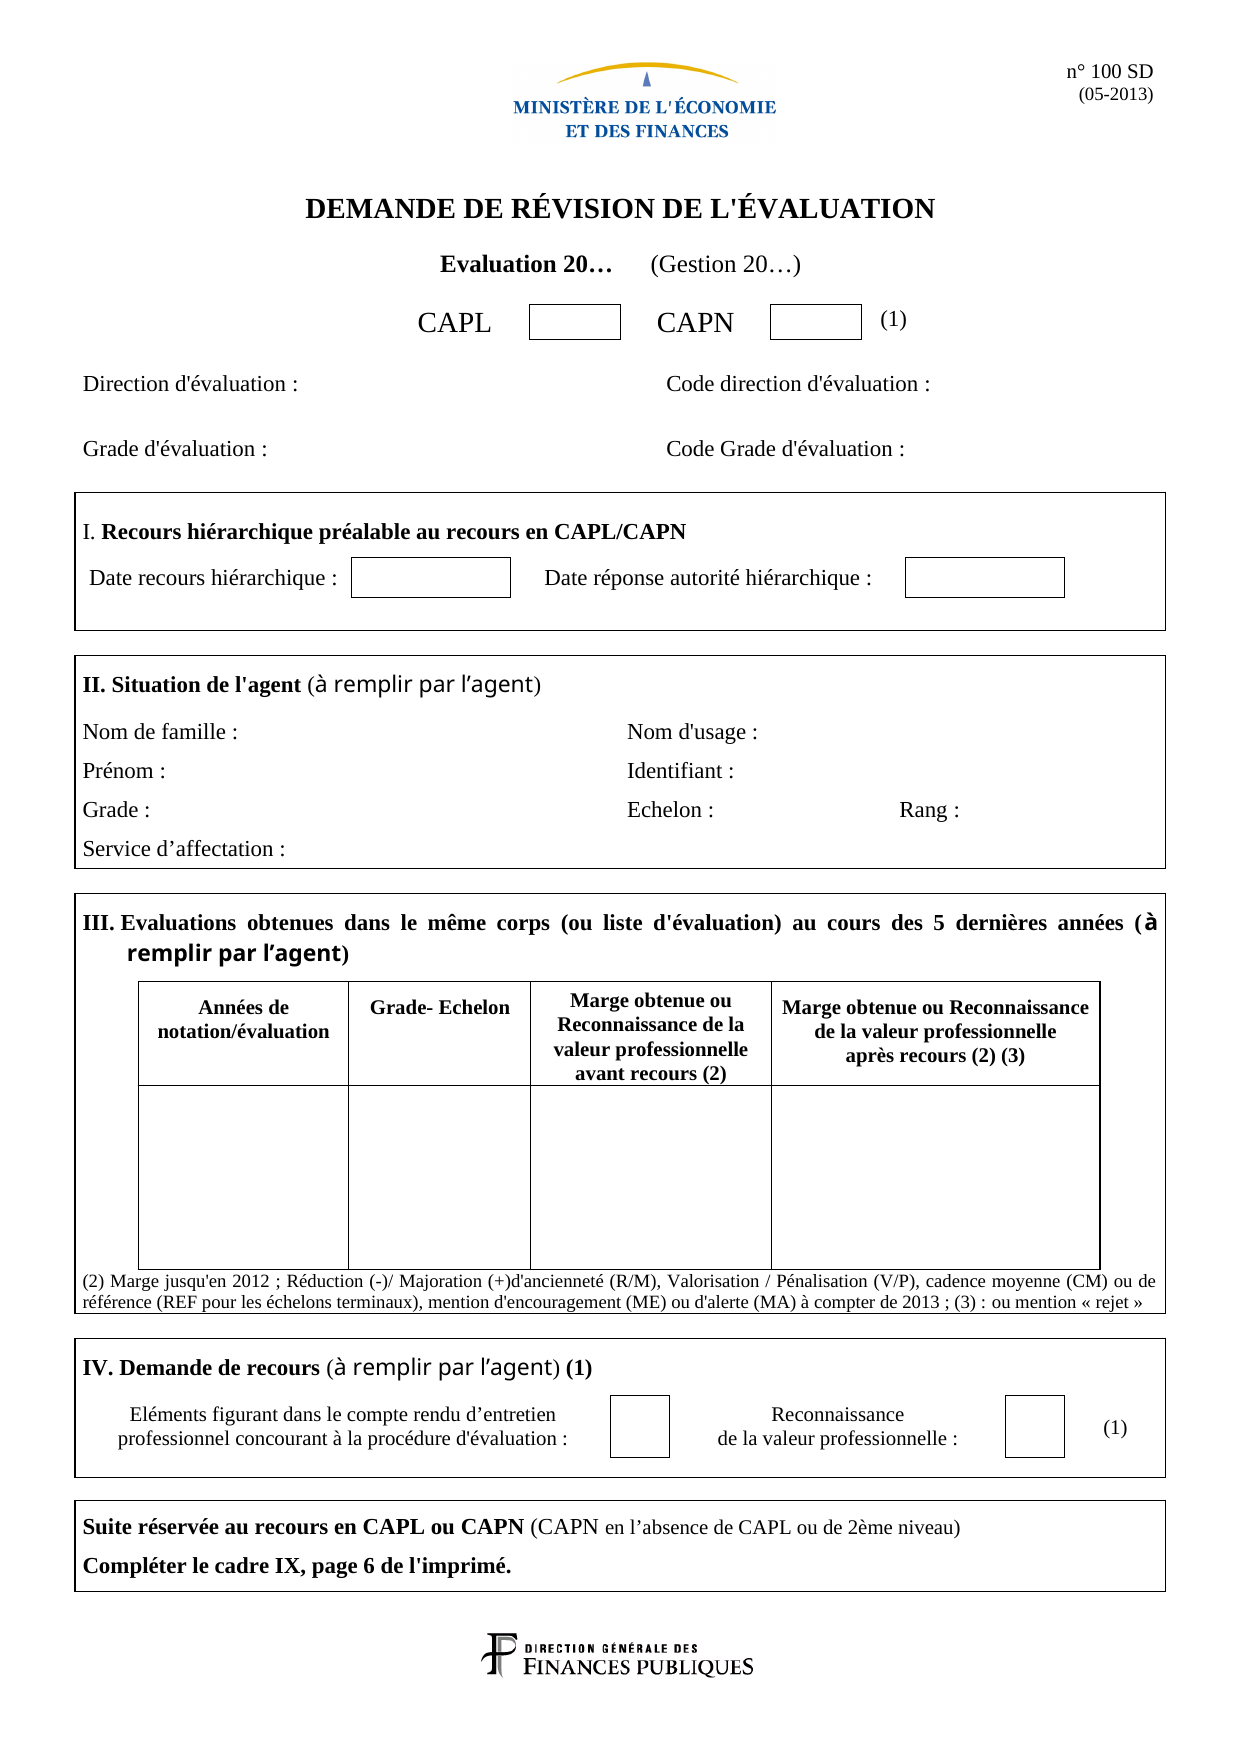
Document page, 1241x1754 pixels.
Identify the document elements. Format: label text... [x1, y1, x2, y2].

table_cell [75, 339, 1165, 363]
table_cell [139, 1232, 348, 1268]
table_cell [531, 1122, 771, 1159]
table_cell Eléments figurant dans le compte rendu d’entretien professionnel concourant à la procédure d'évaluation : [76, 1395, 610, 1457]
table_cell [349, 1232, 530, 1268]
table_header II. Situation de l'agent (à remplir par l’agent) [76, 656, 1165, 712]
picture [467, 1620, 773, 1694]
table_cell Service d’affectation : [76, 829, 1165, 867]
table_cell [531, 1086, 771, 1122]
table_cell [531, 1195, 771, 1232]
table_cell Date réponse autorité hiérarchique : [511, 557, 905, 597]
table_cell Grade d'évaluation : [75, 429, 289, 468]
table_cell [76, 597, 1165, 629]
table_cell demande de révision de l'évaluation [75, 191, 1165, 225]
table_cell [1101, 981, 1165, 1084]
picture [511, 60, 777, 142]
table_cell [75, 403, 1165, 429]
table_cell [76, 1122, 138, 1159]
table_cell [76, 1195, 138, 1232]
table_cell CAPL [380, 304, 529, 338]
table_cell [76, 1232, 138, 1268]
table_cell Date recours hiérarchique : [76, 557, 351, 597]
table_cell Echelon : [620, 790, 892, 828]
table_cell [290, 429, 659, 468]
table_cell [319, 364, 659, 402]
table_cell [139, 1122, 348, 1159]
table_cell Evaluation 20… (Gestion 20…) [75, 249, 1165, 277]
table_cell [349, 1159, 530, 1195]
table_header III. Evaluations obtenues dans le même corps (ou liste d'évaluation) au cours des 5 dernières années (à remplir par l’agent) [76, 894, 1165, 981]
table_cell [75, 304, 380, 338]
table_cell [1065, 557, 1165, 597]
table_cell Marge obtenue ou Reconnaissance de la valeur professionnelle avant recours (2) [531, 982, 771, 1084]
table_cell [1101, 1122, 1165, 1159]
table_cell [772, 1232, 1099, 1268]
table_cell Grade- Echelon [349, 982, 530, 1084]
table_cell Marge obtenue ou Reconnaissance de la valeur professionnelle après recours (2) (3) [772, 982, 1099, 1084]
table_cell [1101, 1232, 1165, 1268]
table_cell Direction d'évaluation : [75, 364, 319, 402]
table_cell [76, 1457, 1165, 1477]
table_cell [76, 1085, 138, 1122]
table_cell (2) Marge jusqu'en 2012 ; Réduction (-)/ Majoration (+)d'ancienneté (R/M), Valorisation / Pénalisation (V/P), cadence moyenne (CM) ou de référence (REF pour les échelons terminaux), mention d'encouragement (ME) ou d'alerte (MA) à compter de 2013 ; (3) : ou mention « rejet » [76, 1269, 1165, 1313]
table_cell Nom de famille : [76, 712, 619, 751]
table_cell [772, 1159, 1099, 1195]
table_cell [772, 1195, 1099, 1232]
table_cell [771, 305, 861, 338]
table_header [76, 493, 1165, 518]
table_cell [75, 278, 1165, 304]
table_cell [349, 1195, 530, 1232]
table_cell [139, 1195, 348, 1232]
table_cell [1013, 364, 1165, 402]
table_cell [349, 1086, 530, 1122]
table_cell Reconnaissance de la valeur professionnelle : [670, 1395, 1005, 1457]
table_cell [925, 429, 1165, 468]
table_cell CAPN [621, 304, 770, 338]
table_cell [139, 1159, 348, 1195]
table_cell [531, 1159, 771, 1195]
table_cell [772, 1122, 1099, 1159]
table_cell [139, 1086, 348, 1122]
table_cell Nom d'usage : [620, 712, 1165, 751]
table_cell [1101, 1085, 1165, 1122]
table_cell [1101, 1159, 1165, 1195]
table_cell [530, 305, 620, 338]
table_cell [772, 1086, 1099, 1122]
table_cell Années de notation/évaluation [139, 982, 348, 1084]
table_cell Identifiant : [620, 751, 1165, 790]
table_cell [906, 558, 1064, 597]
table_cell [352, 558, 510, 597]
table_header IV. Demande de recours (à remplir par l’agent) (1) [76, 1339, 1165, 1395]
table_cell [531, 1232, 771, 1268]
table_cell [349, 1122, 530, 1159]
table_cell Rang : [892, 790, 1165, 828]
table_cell [1101, 1195, 1165, 1232]
table_cell (1) [1065, 1395, 1165, 1457]
table_cell Prénom : [76, 751, 619, 790]
table_cell [76, 1159, 138, 1195]
table_cell [75, 225, 1165, 249]
table_cell I. Recours hiérarchique préalable au recours en CAPL/CAPN [76, 518, 1165, 557]
table_cell Code Grade d'évaluation : [659, 429, 924, 468]
table_cell [1006, 1396, 1064, 1457]
table_header Suite réservée au recours en CAPL ou CAPN (CAPN en l’absence de CAPL ou de 2ème niveau) Compléter le cadre IX, page 6 de l'imprimé. [76, 1501, 1165, 1591]
table_cell Grade : [76, 790, 619, 828]
table_cell (1) [862, 304, 1165, 338]
table_cell [611, 1396, 669, 1457]
table_cell Code direction d'évaluation : [659, 364, 1013, 402]
table_cell [76, 981, 138, 1084]
table_header [75, 167, 1165, 191]
